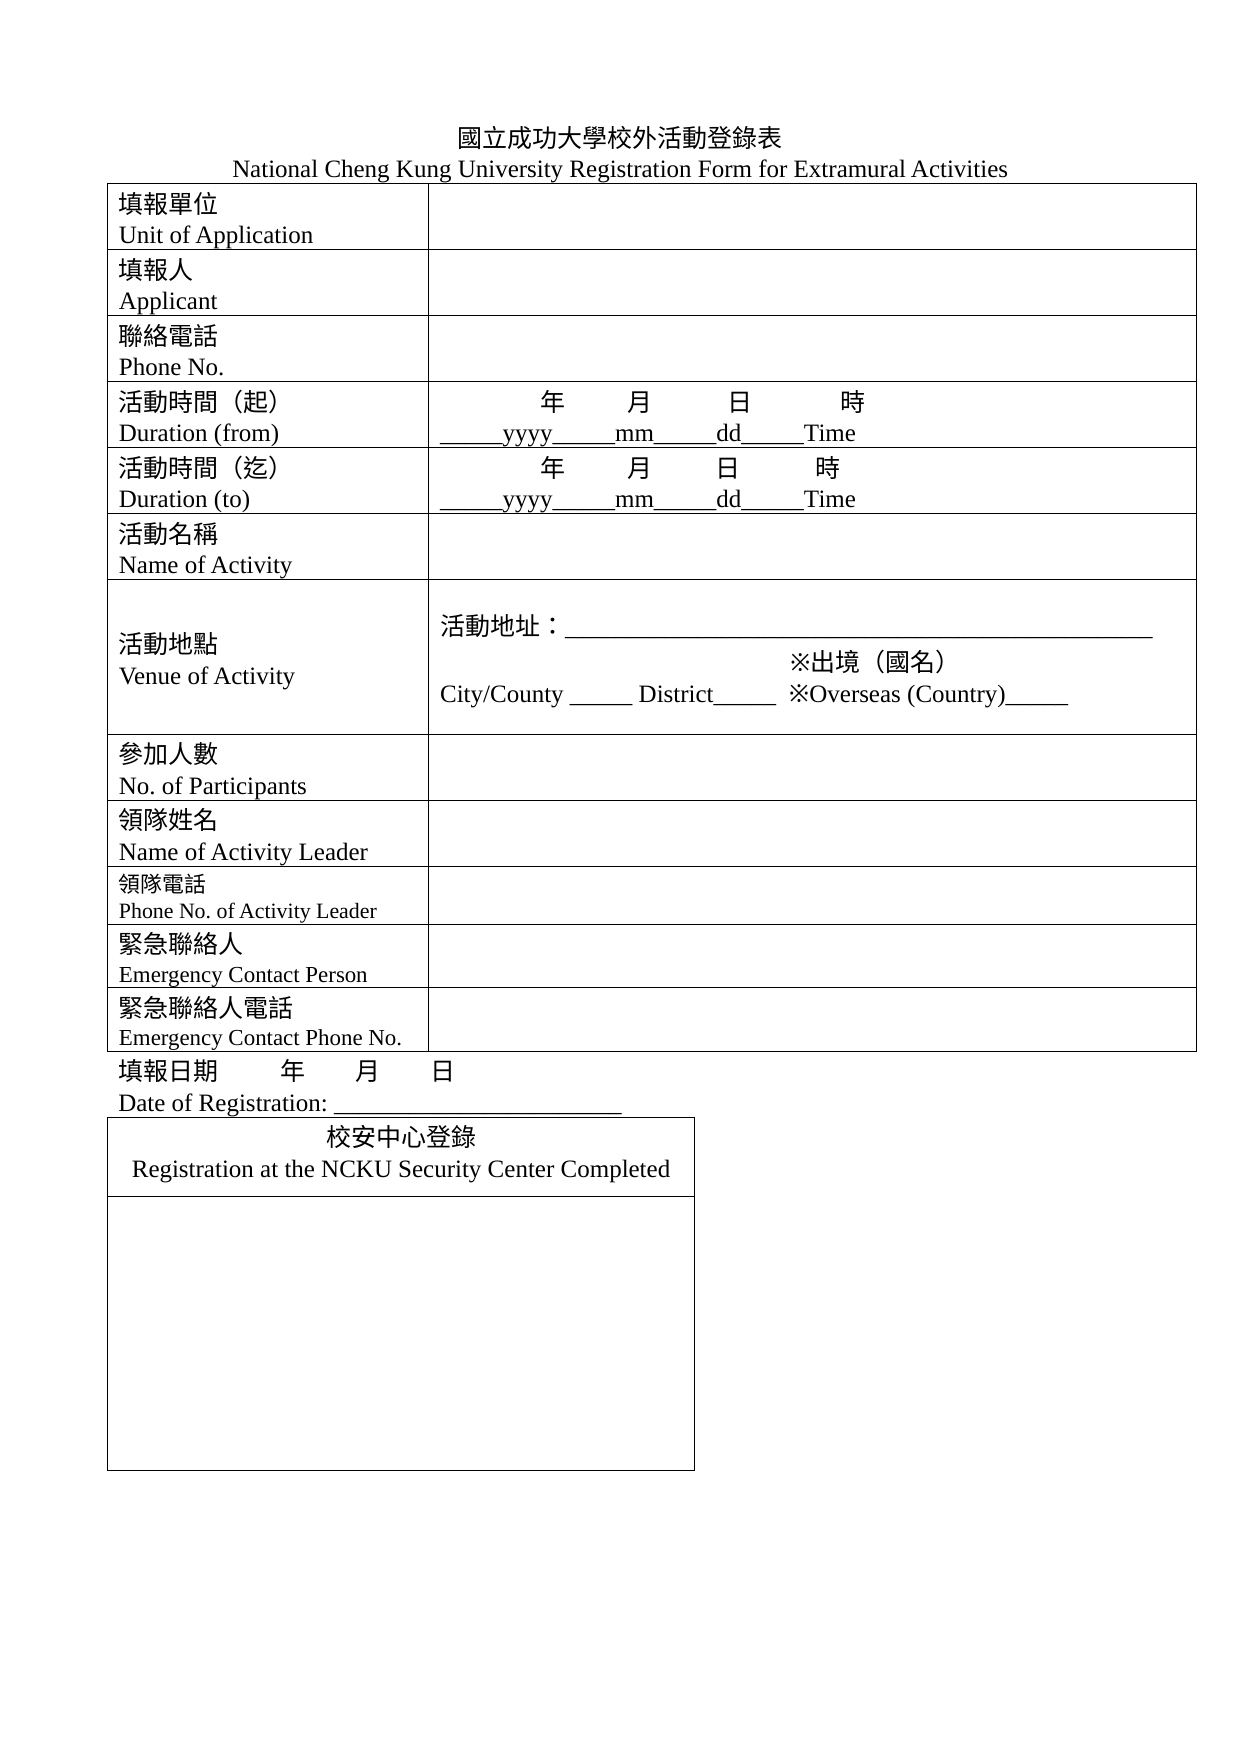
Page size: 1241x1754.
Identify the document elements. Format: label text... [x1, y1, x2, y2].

table_cell [429, 316, 1196, 381]
table_cell 活動時間（迄） Duration (to) [108, 448, 428, 513]
table_cell 填報人 Applicant [108, 250, 428, 315]
text Date of Registration: _______________________ [118, 1088, 1122, 1117]
table_cell [429, 801, 1196, 866]
table_cell 緊急聯絡人電話 Emergency Contact Phone No. [108, 988, 428, 1051]
text 國立成功大學校外活動登錄表 [118, 118, 1122, 154]
table_cell 參加人數 No. of Participants [108, 735, 428, 799]
table_cell [429, 867, 1196, 923]
table_cell 緊急聯絡人 Emergency Contact Person [108, 925, 428, 987]
table_header 填報單位 Unit of Application [108, 184, 428, 249]
table_cell 活動名稱 Name of Activity [108, 514, 428, 579]
text 填報日期 年 月 日 [118, 1052, 1122, 1088]
table_cell 活動地點 Venue of Activity [108, 580, 428, 733]
table_cell [429, 925, 1196, 987]
table_cell 聯絡電話 Phone No. [108, 316, 428, 381]
table_cell 活動地址：_______________________________________________ ※出境（國名） City/County _____ District_____ ※Overseas (Country)_____ [429, 580, 1196, 733]
table_cell 領隊姓名 Name of Activity Leader [108, 801, 428, 866]
table_cell 活動時間（起） Duration (from) [108, 382, 428, 447]
table_header 校安中心登錄 Registration at the NCKU Security Center Completed [108, 1118, 694, 1196]
table_cell [108, 1197, 694, 1470]
table_cell 年 月 日 時_____yyyy_____mm_____dd_____Time [429, 448, 1196, 513]
table_cell 領隊電話 Phone No. of Activity Leader [108, 867, 428, 923]
table_cell [429, 514, 1196, 579]
table_cell [429, 735, 1196, 799]
table_cell [429, 250, 1196, 315]
table_cell [429, 988, 1196, 1051]
table_cell 年 月 日 時 _____yyyy_____mm_____dd_____Time [429, 382, 1196, 447]
text National Cheng Kung University Registration Form for Extramural Activities [118, 154, 1122, 183]
table_header [429, 184, 1196, 249]
